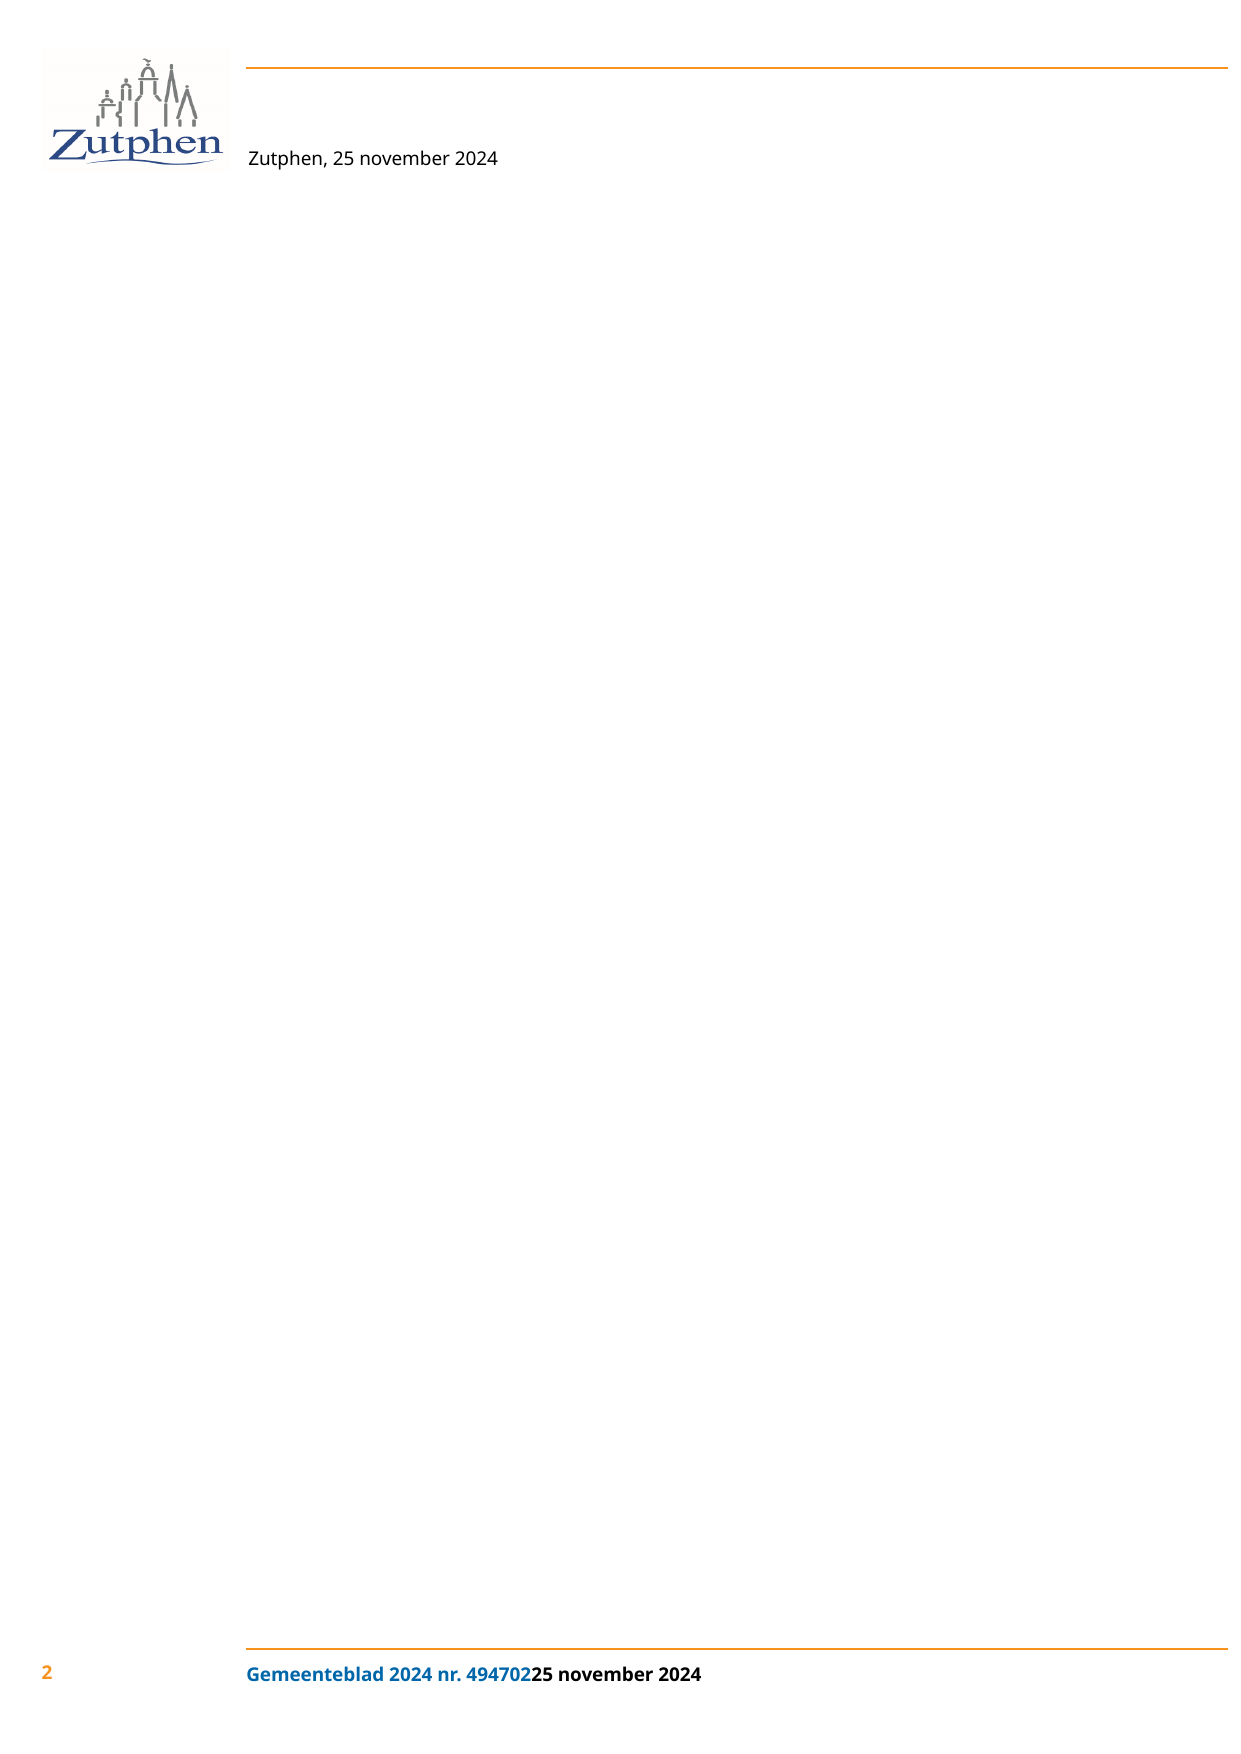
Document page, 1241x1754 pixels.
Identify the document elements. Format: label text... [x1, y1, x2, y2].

picture [41, 47, 231, 172]
text Zutphen, 25 november 2024 [248, 145, 1152, 171]
